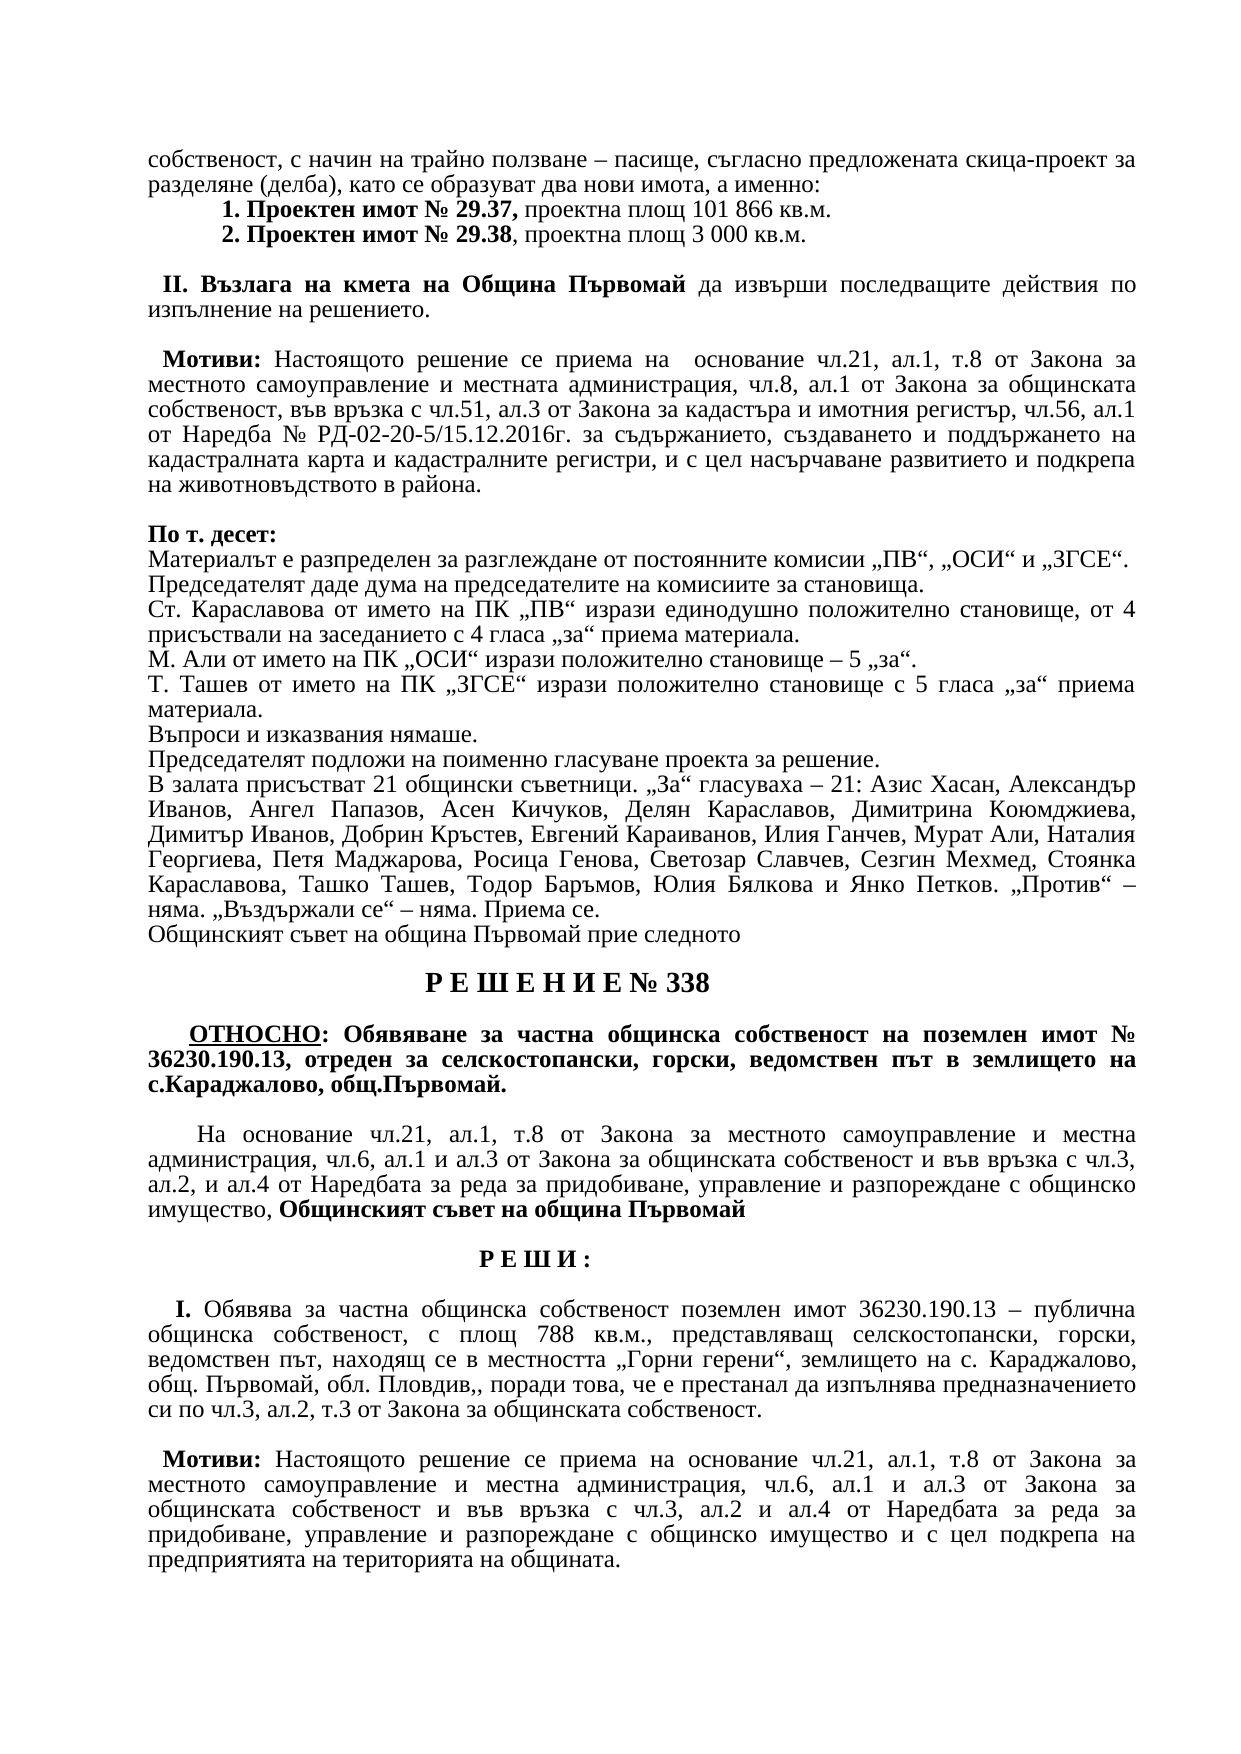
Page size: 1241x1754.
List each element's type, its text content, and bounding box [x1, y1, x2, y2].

text Р Е Ш И : [148, 1248, 1137, 1273]
text В залата присъстват 21 общински съветници. „За“ гласуваха – 21: Азис Хасан, Александър Иванов, Ангел Папазов, Асен Кичуков, Делян Караславов, Димитрина Коюмджиева, Димитър Иванов, Добрин Кръстев, Евгений Караиванов, Илия Ганчев, Мурат Али, Наталия Георгиева, Петя Маджарова, Росица Генова, Светозар Славчев, Сезгин Мехмед, Стоянка Караславова, Ташко Ташев, Тодор Баръмов, Юлия Бялкова и Янко Петков. „Против“ – няма. „Въздържали се“ – няма. Приема се. [148, 773, 1137, 923]
text Т. Ташев от името на ПК „ЗГСЕ“ изрази положително становище с 5 гласа „за“ приема материала. [148, 673, 1137, 723]
text Председателят подложи на поименно гласуване проекта за решение. [148, 748, 1137, 773]
text Р Е Ш Е Н И Е № 338 [148, 973, 1137, 998]
text Ст. Караславова от името на ПК „ПВ“ изрази единодушно положително становище, от 4 присъствали на заседанието с 4 гласа „за“ приема материала. [148, 598, 1137, 648]
text Председателят даде дума на председателите на комисиите за становища. [148, 573, 1137, 598]
text М. Али от името на ПК „ОСИ“ изрази положително становище – 5 „за“. [148, 648, 1137, 673]
text Въпроси и изказвания нямаше. [148, 723, 1137, 748]
text Мотиви: Настоящото решение се приема на основание чл.21, ал.1, т.8 от Закона за местното самоуправление и местна администрация, чл.6, ал.1 и ал.3 от Закона за общинската собственост и във връзка с чл.3, ал.2 и ал.4 от Наредбата за реда за придобиване, управление и разпореждане с общинско имущество и с цел подкрепа на предприятията на територията на общината. [148, 1448, 1137, 1573]
text I. Обявява за частна общинска собственост поземлен имот 36230.190.13 – публична общинска собственост, с площ 788 кв.м., представляващ селскостопански, горски, ведомствен път, находящ се в местността „Горни герени“, землището на с. Караджалово, общ. Първомай, обл. Пловдив,, поради това, че е престанал да изпълнява предназначението си по чл.3, ал.2, т.3 от Закона за общинската собственост. [148, 1298, 1137, 1423]
text II. Възлага на кмета на Община Първомай да извърши последващите действия по изпълнение на решението. [148, 273, 1137, 323]
text Материалът е разпределен за разглеждане от постоянните комисии „ПВ“, „ОСИ“ и „ЗГСЕ“. [148, 548, 1137, 573]
text ОТНОСНО: Обявяване за частна общинска собственост на поземлен имот № 36230.190.13, отреден за селскостопански, горски, ведомствен път в землището на с.Караджалово, общ.Първомай. [148, 1023, 1137, 1098]
text По т. десет: [148, 523, 1137, 548]
text Мотиви: Настоящото решение се приема на основание чл.21, ал.1, т.8 от Закона за местното самоуправление и местната администрация, чл.8, ал.1 от Закона за общинската собственост, във връзка с чл.51, ал.3 от Закона за кадастъра и имотния регистър, чл.56, ал.1 от Наредба № РД-02-20-5/15.12.2016г. за съдържанието, създаването и поддържането на кадастралната карта и кадастралните регистри, и с цел насърчаване развитието и подкрепа на животновъдството в района. [148, 348, 1137, 498]
text собственост, с начин на трайно ползване – пасище, съгласно предложената скица-проект за разделяне (делба), като сe образуват два нови имота, а именно: [148, 148, 1137, 198]
text 1. Проектен имот № 29.37, проектна площ 101 866 кв.м. [148, 198, 1137, 223]
text 2. Проектен имот № 29.38, проектна площ 3 000 кв.м. [148, 223, 1137, 248]
text Общинският съвет на община Първомай прие следното [148, 923, 1137, 948]
text На основание чл.21, ал.1, т.8 от Закона за местното самоуправление и местна администрация, чл.6, ал.1 и ал.3 от Закона за общинската собственост и във връзка с чл.3, ал.2, и ал.4 от Наредбата за реда за придобиване, управление и разпореждане с общинско имущество, Общинският съвет на община Първомай [148, 1123, 1137, 1223]
